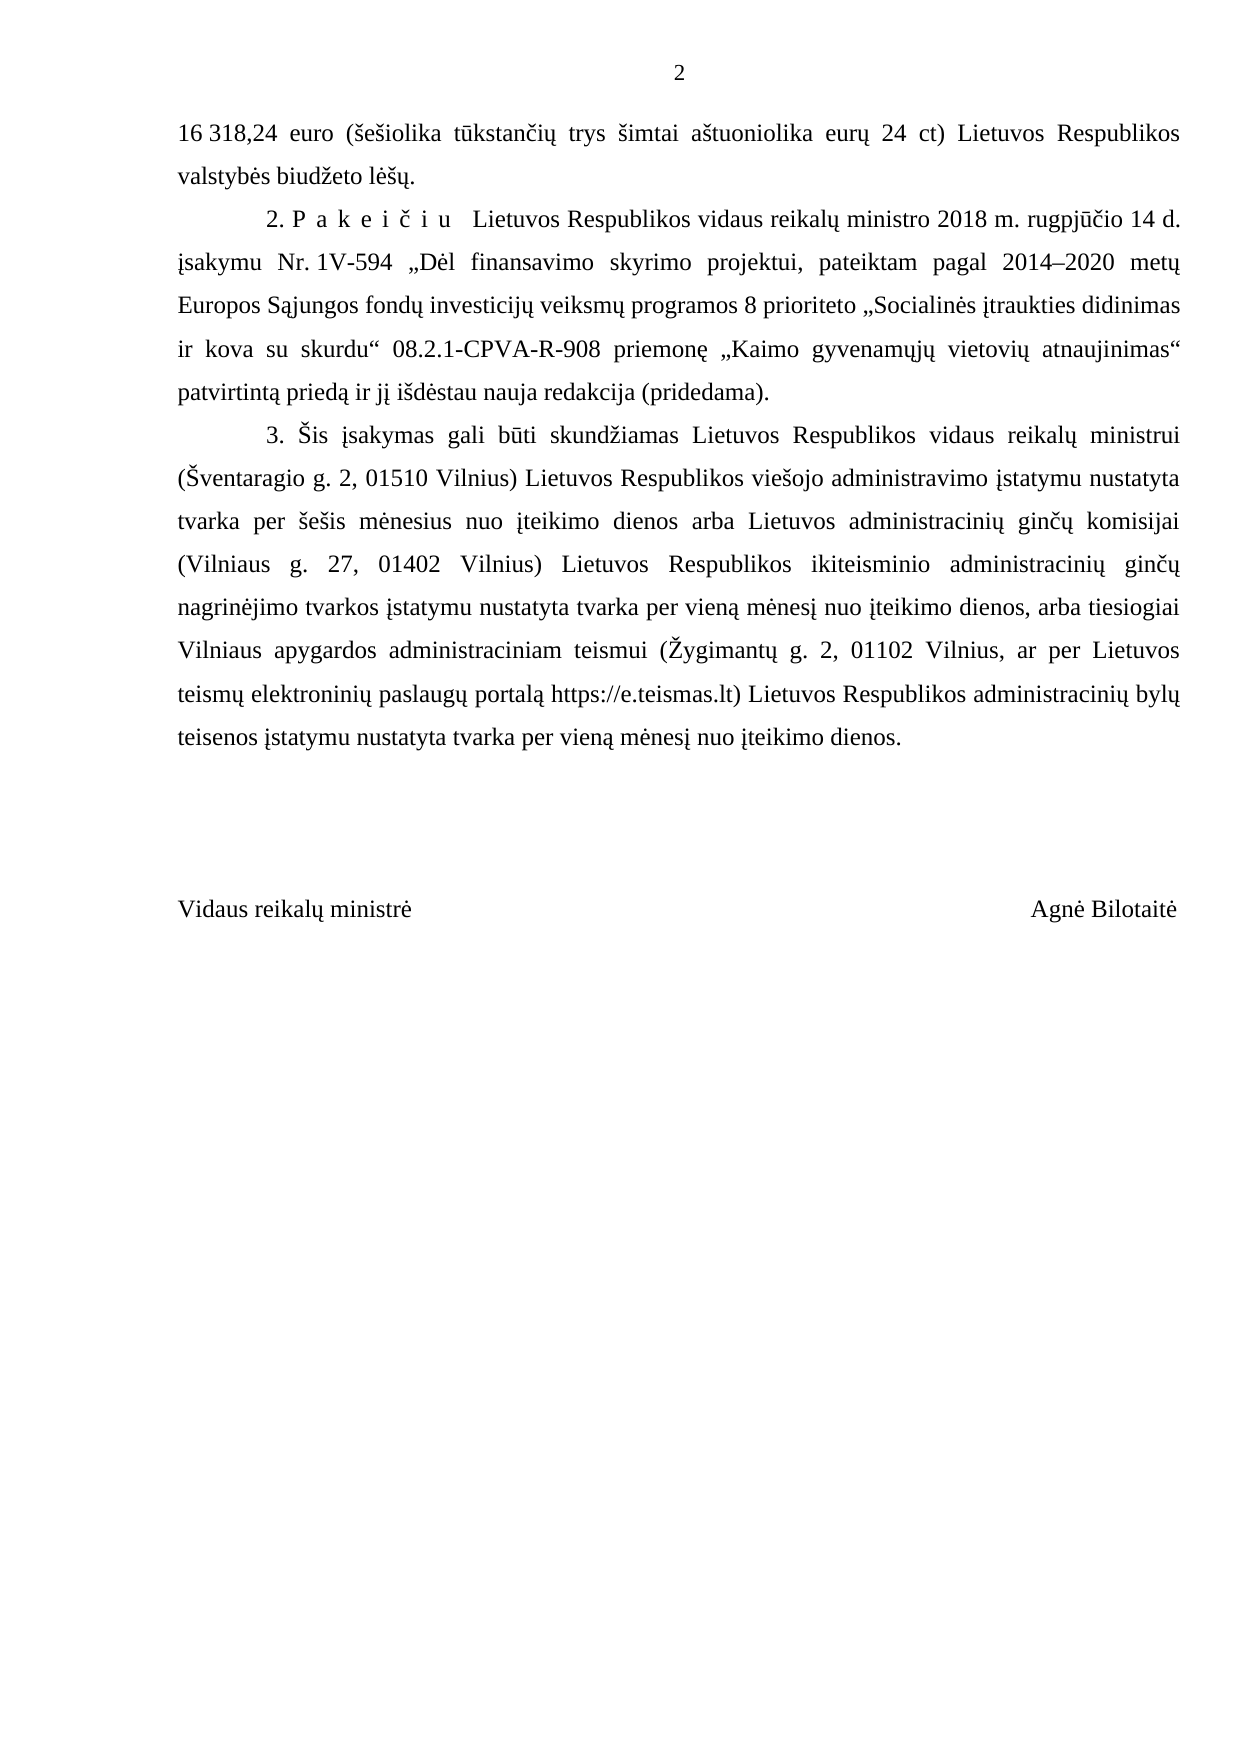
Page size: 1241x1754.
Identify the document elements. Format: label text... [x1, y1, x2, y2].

text 16 318,24 euro (šešiolika tūkstančių trys šimtai aštuoniolika eurų 24 ct) Lietuvos Respublikos valstybės biudžeto lėšų. [177, 118, 1181, 190]
text 3. Šis įsakymas gali būti skundžiamas Lietuvos Respublikos vidaus reikalų ministrui (Šventaragio g. 2, 01510 Vilnius) Lietuvos Respublikos viešojo administravimo įstatymu nustatyta tvarka per šešis mėnesius nuo įteikimo dienos arba Lietuvos administracinių ginčų komisijai (Vilniaus g. 27, 01402 Vilnius) Lietuvos Respublikos ikiteisminio administracinių ginčų nagrinėjimo tvarkos įstatymu nustatyta tvarka per vieną mėnesį nuo įteikimo dienos, arba tiesiogiai Vilniaus apygardos administraciniam teismui (Žygimantų g. 2, 01102 Vilnius, ar per Lietuvos teismų elektroninių paslaugų portalą https://e.teismas.lt) Lietuvos Respublikos administracinių bylų teisenos įstatymu nustatyta tvarka per vieną mėnesį nuo įteikimo dienos. [177, 420, 1181, 751]
text Vidaus reikalų ministrė Agnė Bilotaitė [177, 894, 1181, 923]
text 2. Pakeičiu Lietuvos Respublikos vidaus reikalų ministro 2018 m. rugpjūčio 14 d. įsakymu Nr. 1V-594 „Dėl finansavimo skyrimo projektui, pateiktam pagal 2014–2020 metų Europos Sąjungos fondų investicijų veiksmų programos 8 prioriteto „Socialinės įtraukties didinimas ir kova su skurdu“ 08.2.1-CPVA-R-908 priemonę „Kaimo gyvenamųjų vietovių atnaujinimas“ patvirtintą priedą ir jį išdėstau nauja redakcija (pridedama). [177, 204, 1181, 406]
